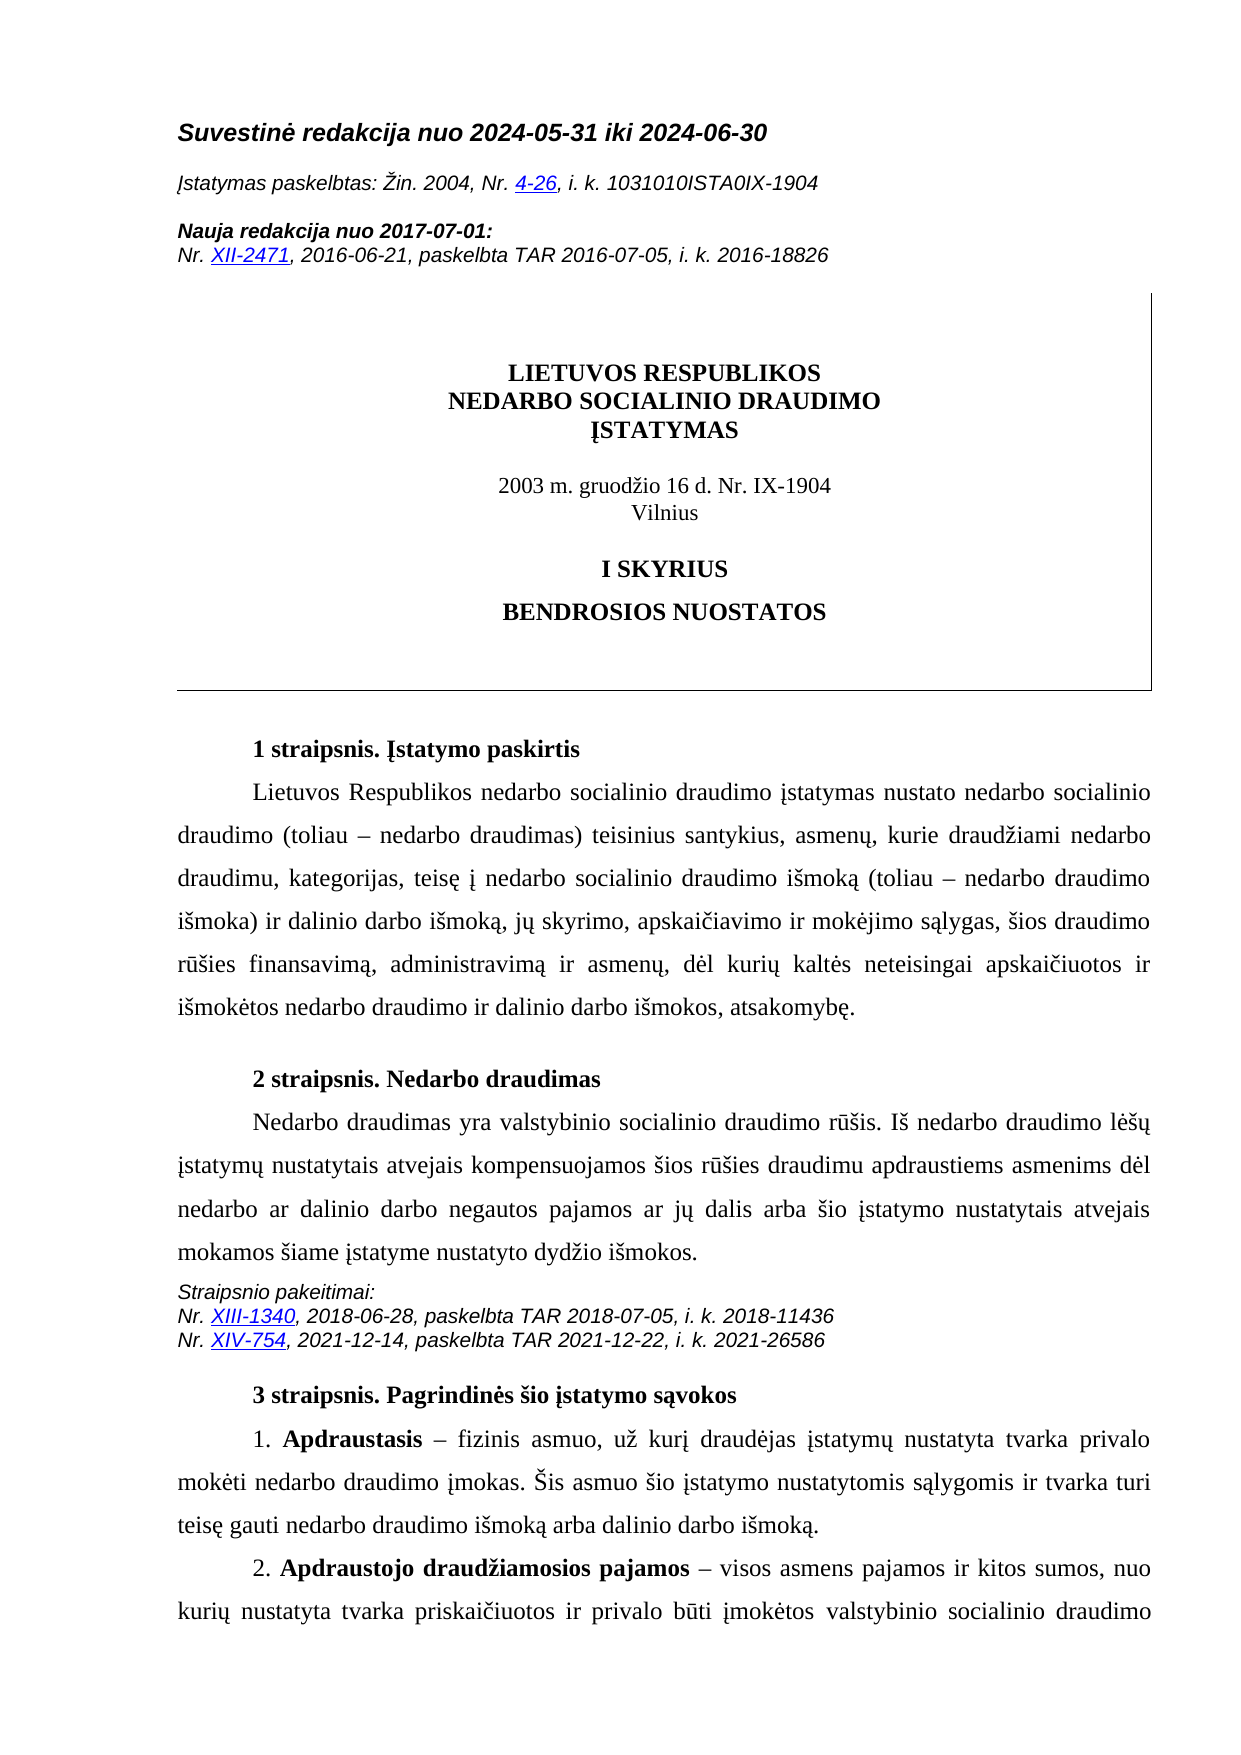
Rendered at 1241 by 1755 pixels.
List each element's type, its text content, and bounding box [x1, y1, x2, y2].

text Nedarbo draudimas yra valstybinio socialinio draudimo rūšis. Iš nedarbo draudimo lėšų įstatymų nustatytais atvejais kompensuojamos šios rūšies draudimu apdraustiems asmenims dėl nedarbo ar dalinio darbo negautos pajamos ar jų dalis arba šio įstatymo nustatytais atvejais mokamos šiame įstatyme nustatyto dydžio išmokos. [177, 1107, 1152, 1266]
text 1 straipsnis. Įstatymo paskirtis [177, 734, 1152, 762]
text Nr. XIV-754, 2021-12-14, paskelbta TAR 2021-12-22, i. k. 2021-26586 [177, 1328, 1152, 1352]
text Vilnius [177, 499, 1151, 525]
text 3 straipsnis. Pagrindinės šio įstatymo sąvokos [177, 1381, 1152, 1409]
text Nauja redakcija nuo 2017-07-01: [177, 219, 1152, 243]
text LIETUVOS RESPUBLIKOS NEDARBO SOCIALINIO DRAUDIMO ĮSTATYMAS [177, 293, 1151, 444]
text 2003 m. gruodžio 16 d. Nr. IX-1904 [177, 473, 1151, 499]
text 2. Apdraustojo draudžiamosios pajamos – visos asmens pajamos ir kitos sumos, nuo kurių nustatyta tvarka priskaičiuotos ir privalo būti įmokėtos valstybinio socialinio draudimo [177, 1553, 1152, 1625]
text 1. Apdraustasis – fizinis asmuo, už kurį draudėjas įstatymų nustatyta tvarka privalo mokėti nedarbo draudimo įmokas. Šis asmuo šio įstatymo nustatytomis sąlygomis ir tvarka turi teisę gauti nedarbo draudimo išmoką arba dalinio darbo išmoką. [177, 1424, 1152, 1539]
text Lietuvos Respublikos nedarbo socialinio draudimo įstatymas nustato nedarbo socialinio draudimo (toliau – nedarbo draudimas) teisinius santykius, asmenų, kurie draudžiami nedarbo draudimu, kategorijas, teisę į nedarbo socialinio draudimo išmoką (toliau – nedarbo draudimo išmoka) ir dalinio darbo išmoką, jų skyrimo, apskaičiavimo ir mokėjimo sąlygas, šios draudimo rūšies finansavimą, administravimą ir asmenų, dėl kurių kaltės neteisingai apskaičiuotos ir išmokėtos nedarbo draudimo ir dalinio darbo išmokos, atsakomybę. [177, 777, 1152, 1021]
text Suvestinė redakcija nuo 2024-05-31 iki 2024-06-30 [177, 118, 1152, 147]
text 2 straipsnis. Nedarbo draudimas [177, 1064, 1152, 1093]
text Straipsnio pakeitimai: [177, 1280, 1152, 1304]
text Nr. XIII-1340, 2018-06-28, paskelbta TAR 2018-07-05, i. k. 2018-11436 [177, 1304, 1152, 1328]
text BENDROSIOS NUOSTATOS [177, 533, 1152, 690]
text Įstatymas paskelbtas: Žin. 2004, Nr. 4-26, i. k. 1031010ISTA0IX-1904 [177, 171, 1152, 195]
text Nr. XII-2471, 2016-06-21, paskelbta TAR 2016-07-05, i. k. 2016-18826 [177, 243, 1152, 267]
